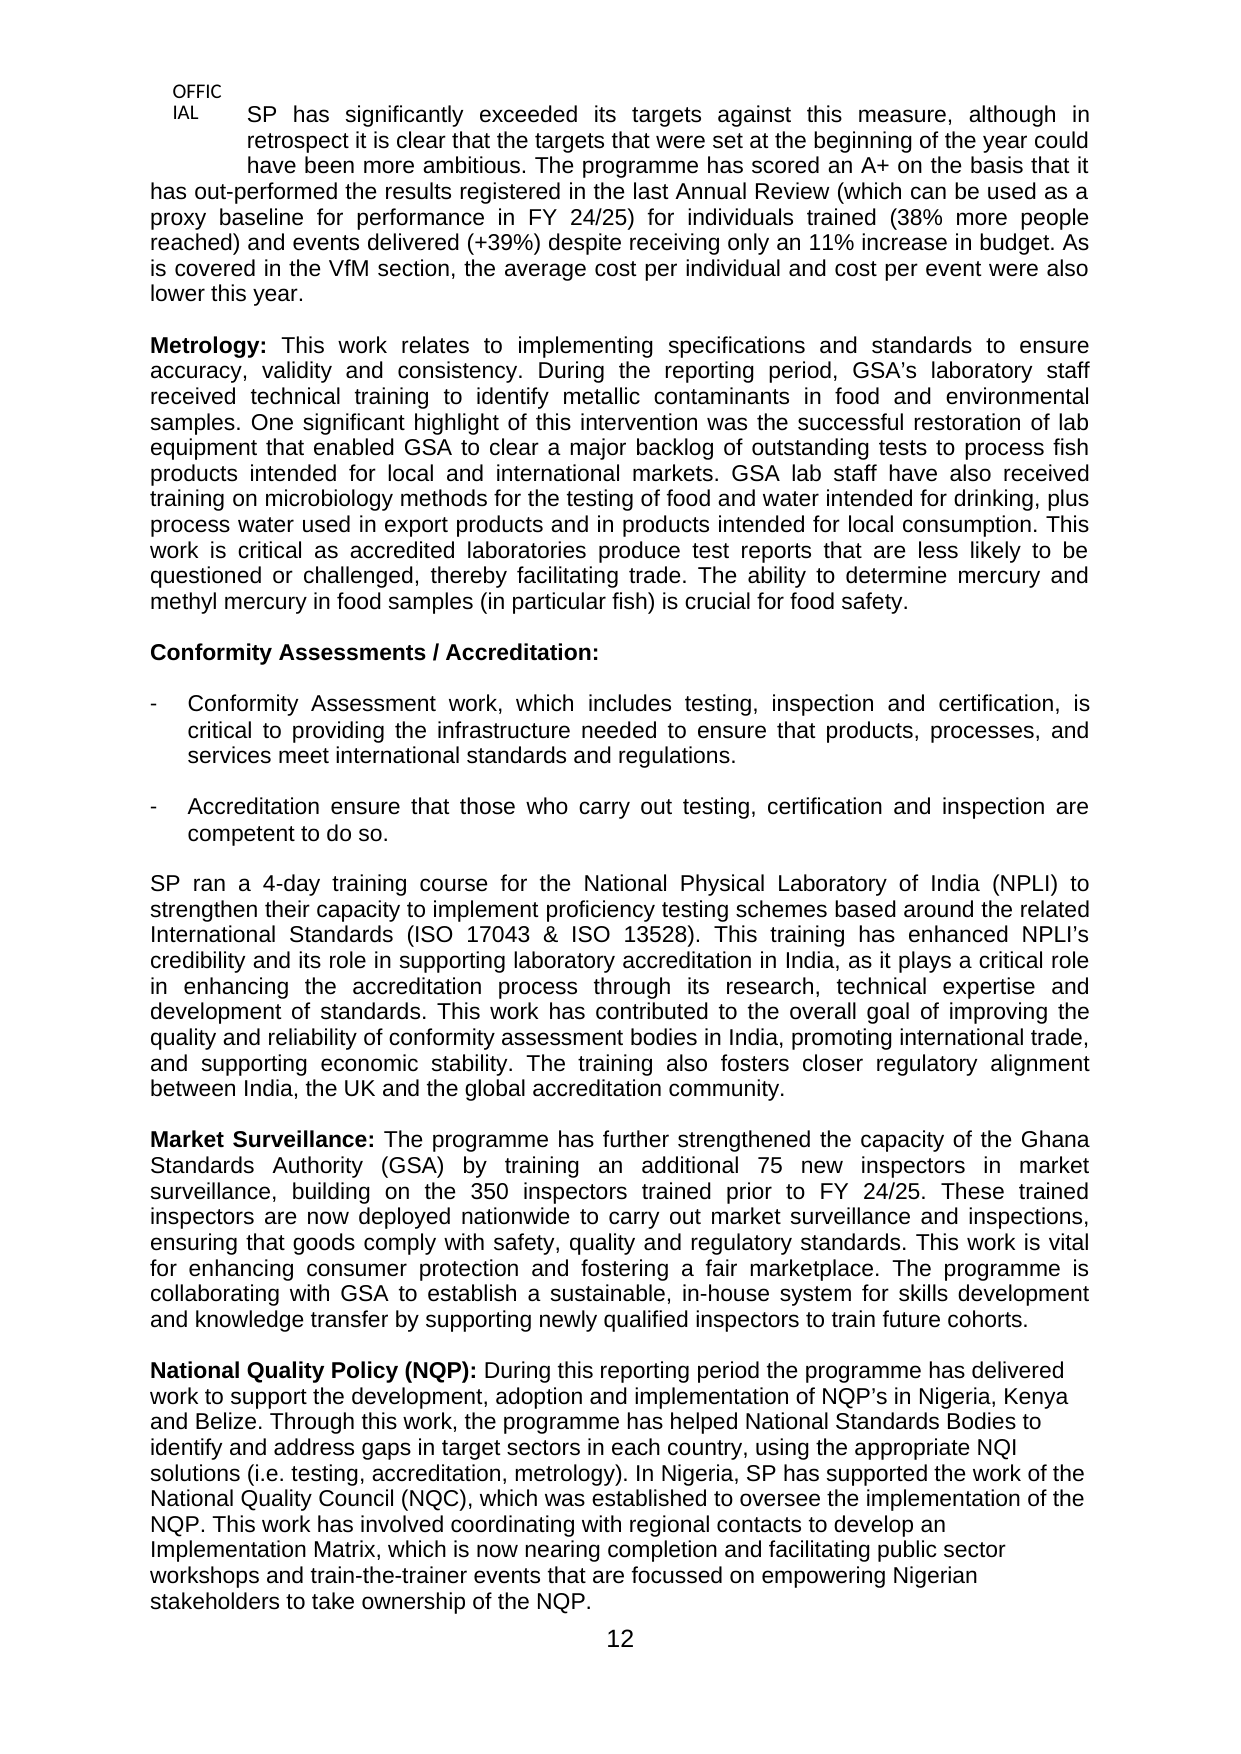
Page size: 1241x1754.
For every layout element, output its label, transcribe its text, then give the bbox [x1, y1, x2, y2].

list Accreditation ensure that those who carry out testing, certification and inspection are competent to do so. [150, 794, 1090, 846]
text Conformity Assessments / Accreditation: [150, 640, 1090, 665]
text Market Surveillance: The programme has further strengthened the capacity of the Ghana Standards Authority (GSA) by training an additional 75 new inspectors in market surveillance, building on the 350 inspectors trained prior to FY 24/25. These trained inspectors are now deployed nationwide to carry out market surveillance and inspections, ensuring that goods comply with safety, quality and regulatory standards. This work is vital for enhancing consumer protection and fostering a fair marketplace. The programme is collaborating with GSA to establish a sustainable, in-house system for skills development and knowledge transfer by supporting newly qualified inspectors to train future cohorts. [150, 1127, 1090, 1332]
text Metrology: This work relates to implementing specifications and standards to ensure accuracy, validity and consistency. During the reporting period, GSA’s laboratory staff received technical training to identify metallic contaminants in food and environmental samples. One significant highlight of this intervention was the successful restoration of lab equipment that enabled GSA to clear a major backlog of outstanding tests to process fish products intended for local and international markets. GSA lab staff have also received training on microbiology methods for the testing of food and water intended for drinking, plus process water used in export products and in products intended for local consumption. This work is critical as accredited laboratories produce test reports that are less likely to be questioned or challenged, thereby facilitating trade. The ability to determine mercury and methyl mercury in food samples (in particular fish) is crucial for food safety. [150, 332, 1090, 614]
list Conformity Assessment work, which includes testing, inspection and certification, is critical to providing the infrastructure needed to ensure that products, processes, and services meet international standards and regulations. [150, 691, 1090, 769]
text SP has significantly exceeded its targets against this measure, although in retrospect it is clear that the targets that were set at the beginning of the year could have been more ambitious. The programme has scored an A+ on the basis that it has out-performed the results registered in the last Annual Review (which can be used as a proxy baseline for performance in FY 24/25) for individuals trained (38% more people reached) and events delivered (+39%) despite receiving only an 11% increase in budget. As is covered in the VfM section, the average cost per individual and cost per event were also lower this year. [150, 102, 1090, 307]
text SP ran a 4-day training course for the National Physical Laboratory of India (NPLI) to strengthen their capacity to implement proficiency testing schemes based around the related International Standards (ISO 17043 & ISO 13528). This training has enhanced NPLI’s credibility and its role in supporting laboratory accreditation in India, as it plays a critical role in enhancing the accreditation process through its research, technical expertise and development of standards. This work has contributed to the overall goal of improving the quality and reliability of conformity assessment bodies in India, promoting international trade, and supporting economic stability. The training also fosters closer regulatory alignment between India, the UK and the global accreditation community. [150, 871, 1090, 1101]
text National Quality Policy (NQP): During this reporting period the programme has delivered work to support the development, adoption and implementation of NQP’s in Nigeria, Kenya and Belize. Through this work, the programme has helped National Standards Bodies to identify and address gaps in target sectors in each country, using the appropriate NQI solutions (i.e. testing, accreditation, metrology). In Nigeria, SP has supported the work of the National Quality Council (NQC), which was established to oversee the implementation of the NQP. This work has involved coordinating with regional contacts to develop an Implementation Matrix, which is now nearing completion and facilitating public sector workshops and train-the-trainer events that are focussed on empowering Nigerian stakeholders to take ownership of the NQP. [150, 1358, 1090, 1614]
